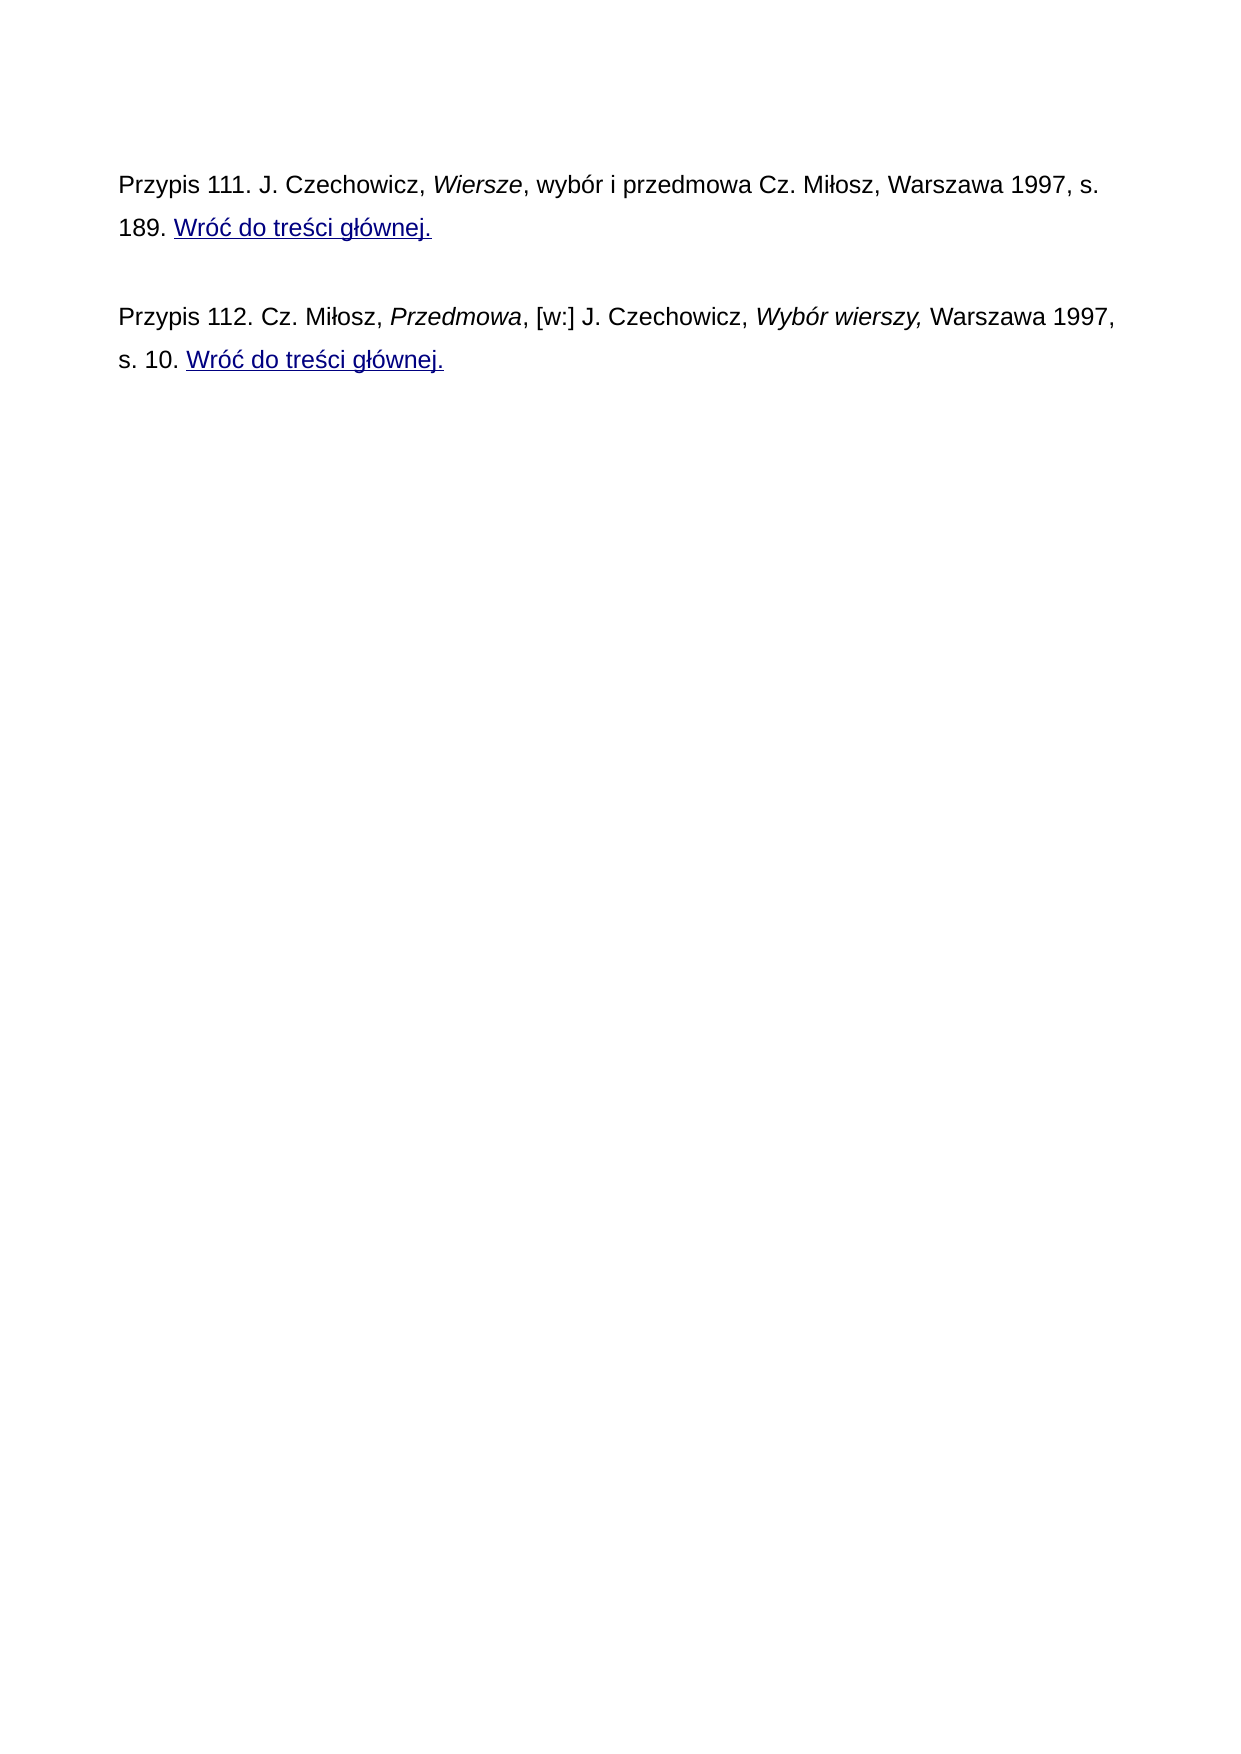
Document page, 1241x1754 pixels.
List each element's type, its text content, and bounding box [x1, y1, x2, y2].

text Przypis 111. J. Czechowicz, Wiersze, wybór i przedmowa Cz. Miłosz, Warszawa 1997, s. 189. Wróć do treści głównej. [118, 170, 1122, 242]
text Przypis 112. Cz. Miłosz, Przedmowa, [w:] J. Czechowicz, Wybór wierszy, Warszawa 1997, s. 10. Wróć do treści głównej. [118, 302, 1122, 374]
